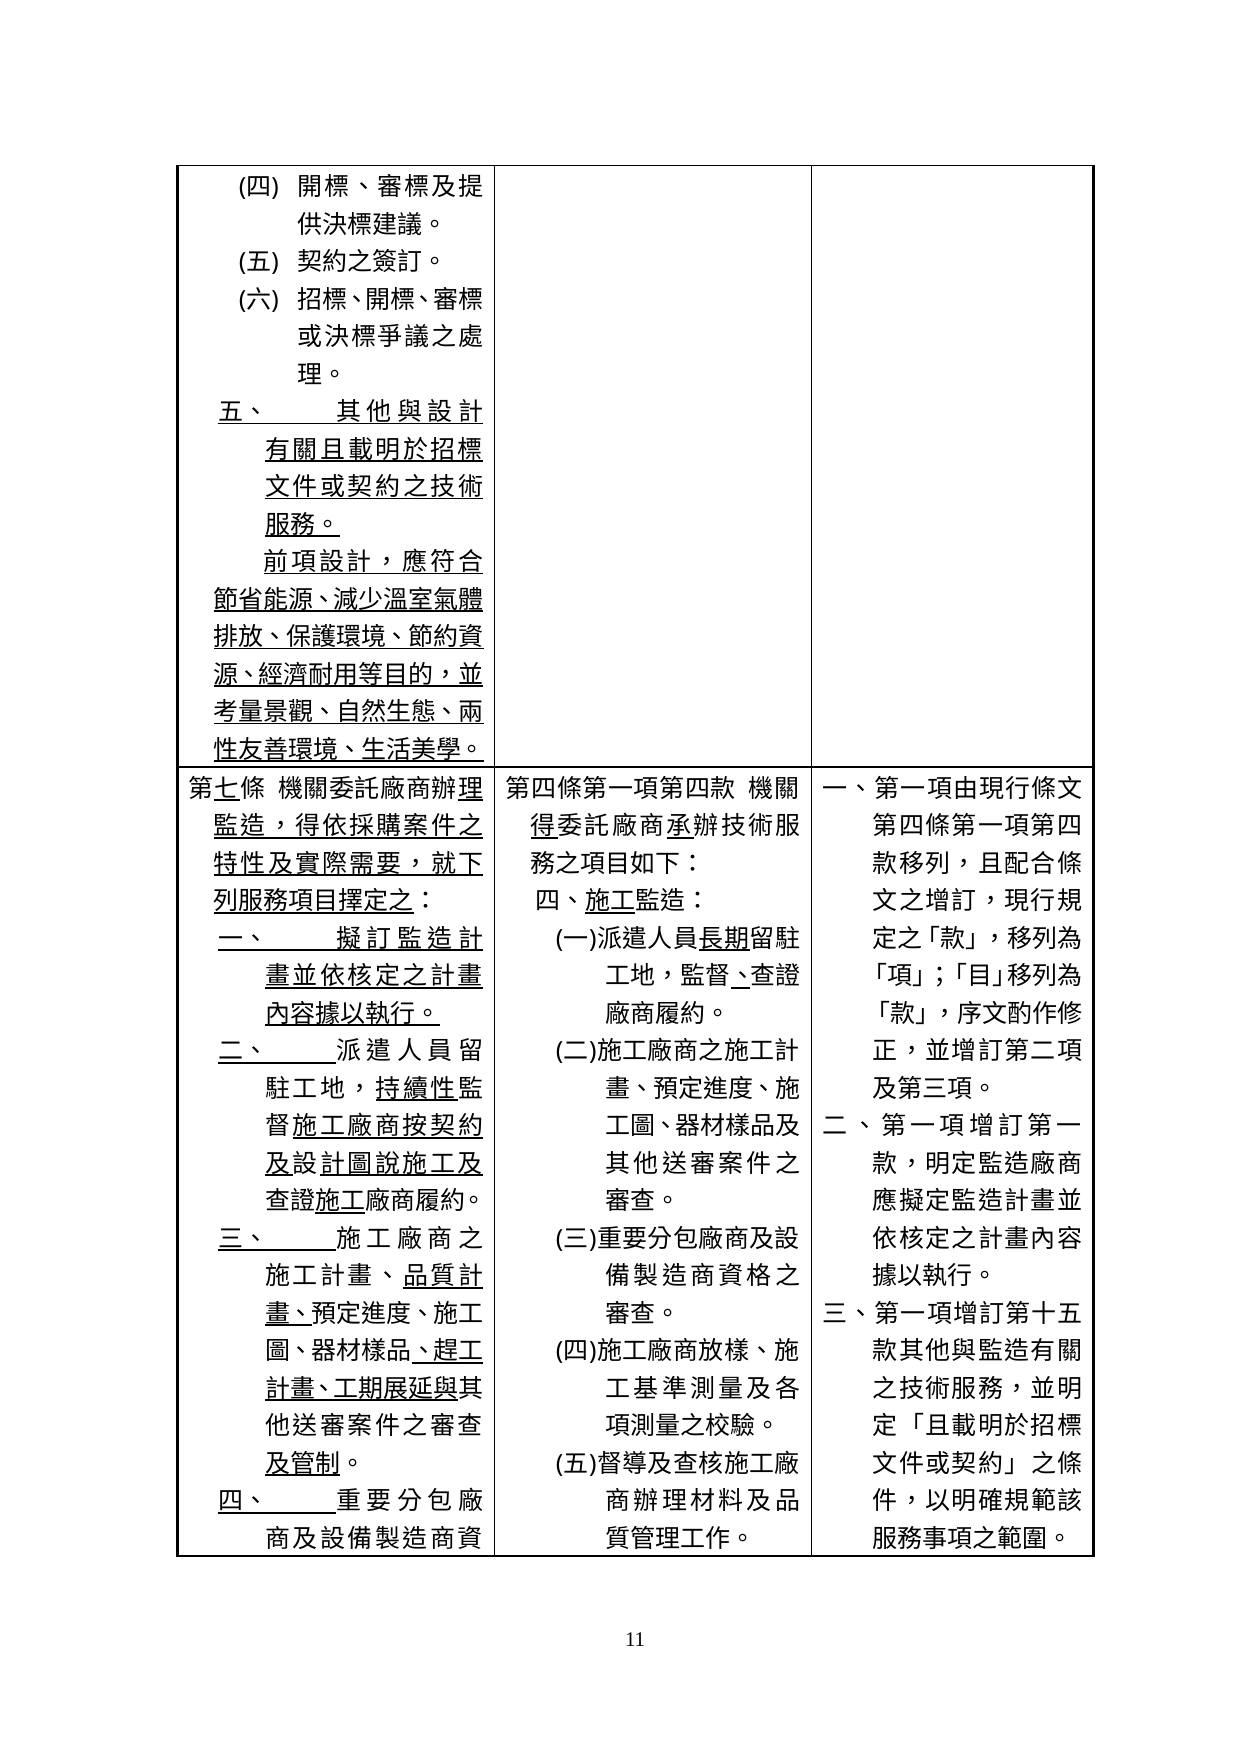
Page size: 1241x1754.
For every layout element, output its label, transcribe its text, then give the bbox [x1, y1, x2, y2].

table_cell 第六條 機關委託廠商辦理設計，得依採購案件之特性及實際需要，就下列服務項目擇定之： 基本設計： 規劃報告及設計標的相關資料之檢討及建議。 非與已辦項目重複之詳細測量、詳細地質調查、鑽探及試驗及招標文件所載其他詳細調查、試驗或勘測。 基本設計圖文資料： １.構造物及其環境配置規劃設計圖。 ２.基本設計圖。如平面圖、立面圖、剖面圖及招標文件所載其他基本設計圖。 ３.結構及設備系統研擬。 ４.工程材料方案評估比較。 ５.構造物型式及工法方案評估比較。 ６.特殊構造物方案評估比較。 ７.構造物耐震對策評估報告。 ８.構造物防蝕對策評估報告。 ９.綱要規範。 量體計算分析及法規之檢討。 細部設計準則之研擬。 營建剩餘土石方之處理方案。 施工規劃及施工初步時程之擬訂。 成本概估。 採購策略及分標原則之研訂。 基本設計報告。 細部設計： 非與已辦項目重複之補充測量、補充地質調查、補充鑽探及試驗及其他必要之補充調查、試驗。 細部設計圖文資料： １.工程圖文資料。如配置圖、平面圖、立面圖、剖面圖、排水配置圖、地質柱狀圖等。 ２.結構圖文資料。如結構詳圖、結構計算書等。 ３.設備圖文資料。如水、電、空調、消防、電信、機械、儀控等設備詳圖、計算書、規範等。 施工或材料規範之編擬。 工程或材料數量之估算及編製。 成本分析及估算。 施工計畫及交通維持計畫之擬訂。 分標計畫及施工進度之擬訂及整合。 發包預算及招標文件之編擬。 代辦申請建築執照與水、電、空調、消防或電信之工程設計圖說資料送審。 協辦下列招標及決標有關事項： 各項招標作業，包括參與標前會議、設計、施工說明會。 招標文件之釋疑、變更或補充。 投標廠商、分包廠商、設備製造廠商資格之審查及諮詢。 開標、審標及提供決標建議。 契約之簽訂。 招標、開標、審標或決標爭議之處理。 其他與設計有關且載明於招標文件或契約之技術服務。 前項設計，應符合節省能源、減少溫室氣體排放、保護環境、節約資源、經濟耐用等目的，並考量景觀、自然生態、兩性友善環境、生活美學。 [179, 166, 494, 766]
table_cell 一、第一項由現行條文第四條第一項第四款移列，且配合條文之增訂，現行規定之「款」，移列為「項」；「目」移列為「款」，序文酌作修正，並增訂第二項及第三項。 二、第一項增訂第一款，明定監造廠商應擬定監造計畫並依核定之計畫內容據以執行。 三、第一項增訂第十五款其他與監造有關之技術服務，並明定「且載明於招標文件或契約」之條件，以明確規範該服務事項之範圍。 [812, 768, 1092, 1555]
table_cell [812, 166, 1092, 766]
table_cell [495, 166, 811, 766]
table_cell 第四條第一項第四款 機關得委託廠商承辦技術服務之項目如下： 四、施工監造： (一)派遣人員長期留駐工地，監督、查證廠商履約。 (二)施工廠商之施工計畫、預定進度、施工圖、器材樣品及其他送審案件之審查。 (三)重要分包廠商及設備製造商資格之審查。 (四)施工廠商放樣、施工基準測量及各項測量之校驗。 (五)督導及查核施工廠商辦理材料及品質管理工作。 [495, 768, 811, 1555]
table_cell 第七條 機關委託廠商辦理監造，得依採購案件之特性及實際需要，就下列服務項目擇定之： 擬訂監造計畫並依核定之計畫內容據以執行。 派遣人員留駐工地，持續性監督施工廠商按契約及設計圖說施工及查證施工廠商履約。 施工廠商之施工計畫、品質計畫、預定進度、施工圖、器材樣品、趕工計畫、工期展延與其他送審案件之審查及管制。 重要分包廠商及設備製造商資格之審查。 施工廠商放樣、施工基準測量及各項測量之校驗。 監督及查驗施工廠商辦理材料及設備之品質管理工作。 監督施工廠商執行工地安全衛生、交通維持及環境保護等工作。 履約進度查證與管理及履約估驗計價之審查。 有關履約界面之協調及整合。 契約變更之建議及協辦。 機電設備測試及試運轉之監督。 審查竣工圖表、工程結算明細表及契約所載其他結算資料。 驗收之協辦。 協辦履約爭議之處理。 其他與監造有關且載明於招標文件或契約之技術服務。 前項第二款派遣人員之資格、人數、是否專任、留駐工地期間及權責分工，應於委託契約載明。 監造建築師、技師或其他專門職業及技術人員執行監造業務或監造簽證事項，其屬法令規定或契約約定應親自赴現場查驗、勘驗、初驗、驗收、會勘或出席會議者，應配合到場辦理、說明、會辦。 [179, 768, 494, 1555]
